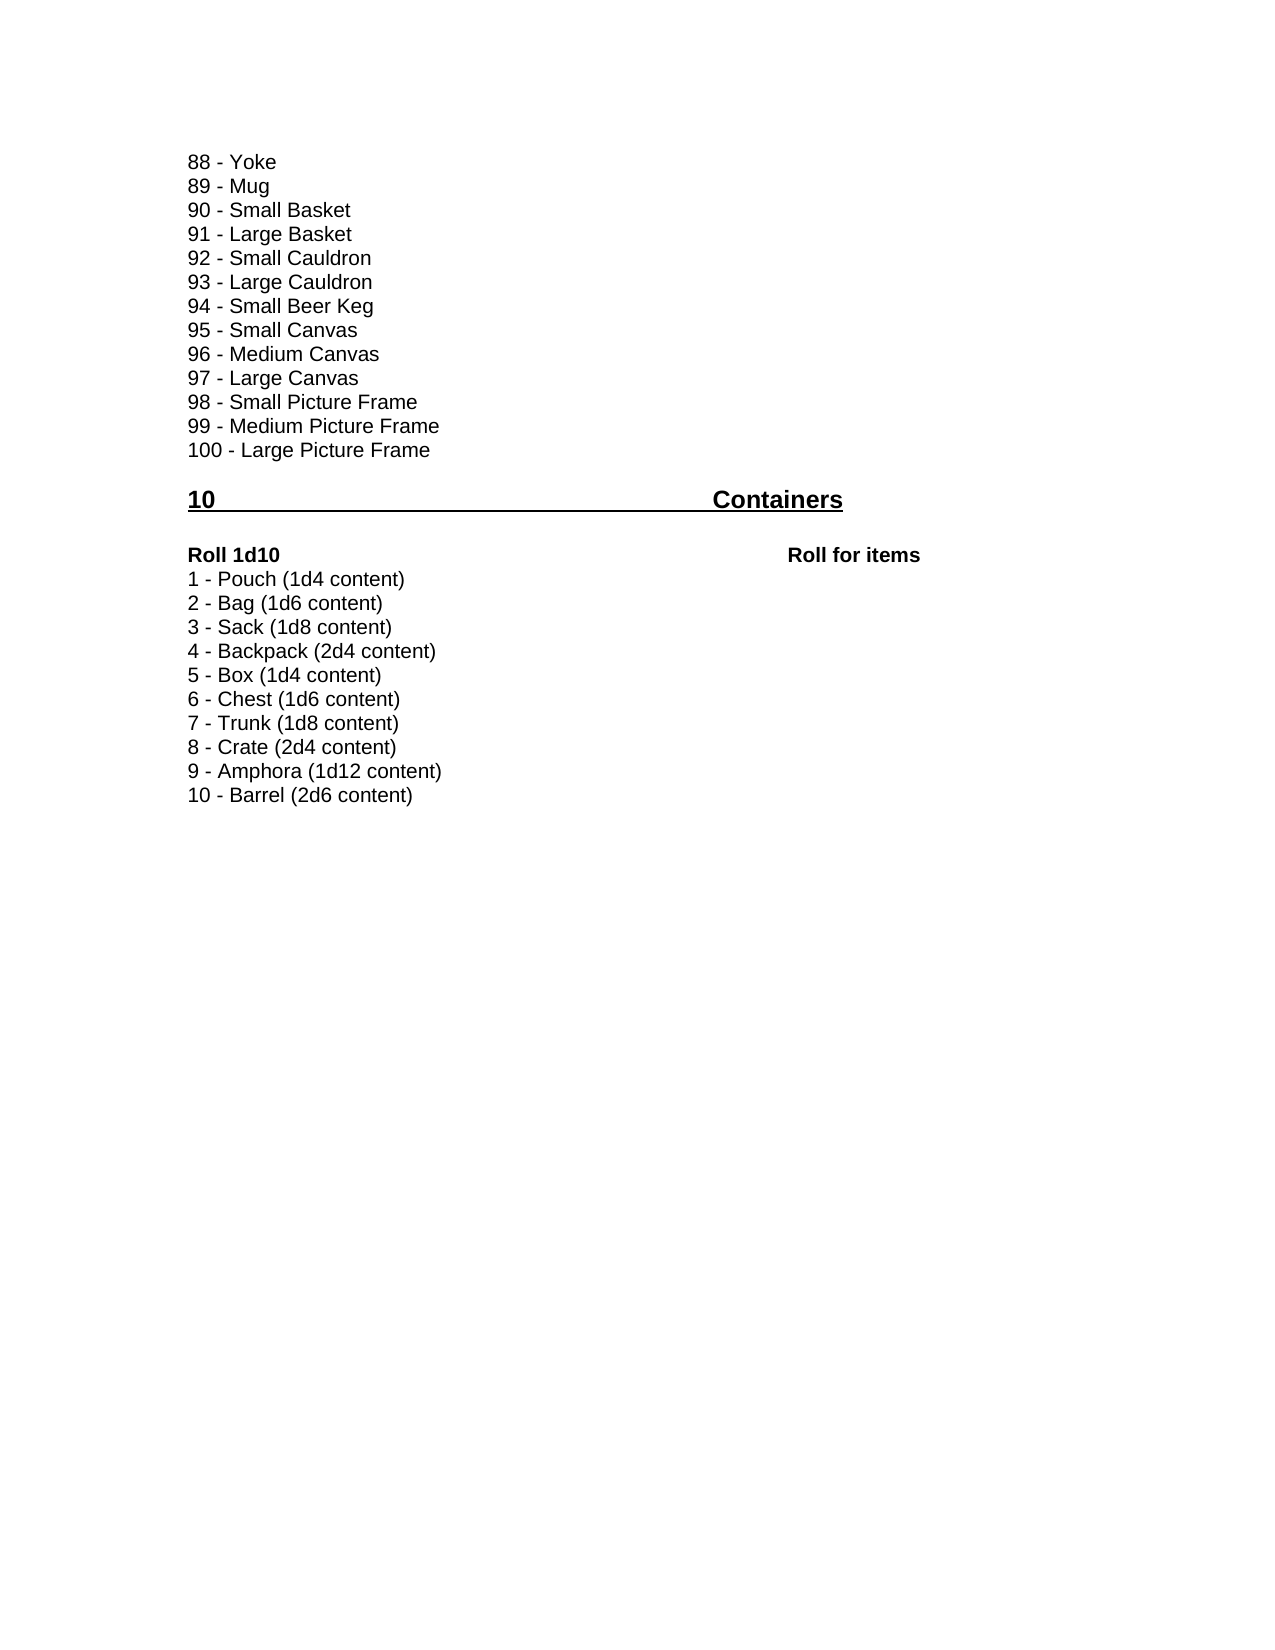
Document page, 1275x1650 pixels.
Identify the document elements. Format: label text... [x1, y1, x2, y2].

text 94 - Small Beer Keg [187, 294, 1087, 318]
text 88 - Yoke [187, 150, 1087, 174]
text 8 - Crate (2d4 content) [187, 734, 1087, 758]
text 4 - Backpack (2d4 content) [187, 639, 1087, 663]
text 7 - Trunk (1d8 content) [187, 711, 1087, 734]
text 10 Containers [187, 485, 1087, 514]
text 3 - Sack (1d8 content) [187, 615, 1087, 639]
text 92 - Small Cauldron [187, 246, 1087, 270]
text 97 - Large Canvas [187, 366, 1087, 389]
text 1 - Pouch (1d4 content) [187, 567, 1087, 591]
text 93 - Large Cauldron [187, 270, 1087, 294]
text 2 - Bag (1d6 content) [187, 591, 1087, 615]
text 95 - Small Canvas [187, 318, 1087, 342]
text 98 - Small Picture Frame [187, 389, 1087, 413]
text 89 - Mug [187, 174, 1087, 198]
text 10 - Barrel (2d6 content) [187, 782, 1087, 806]
text 90 - Small Basket [187, 198, 1087, 222]
subtitle Roll 1d10 Roll for items [187, 543, 1087, 567]
text 9 - Amphora (1d12 content) [187, 758, 1087, 782]
text 5 - Box (1d4 content) [187, 663, 1087, 687]
text 100 - Large Picture Frame [187, 437, 1087, 461]
text 6 - Chest (1d6 content) [187, 687, 1087, 711]
text 91 - Large Basket [187, 222, 1087, 246]
text 99 - Medium Picture Frame [187, 413, 1087, 437]
text 96 - Medium Canvas [187, 342, 1087, 366]
